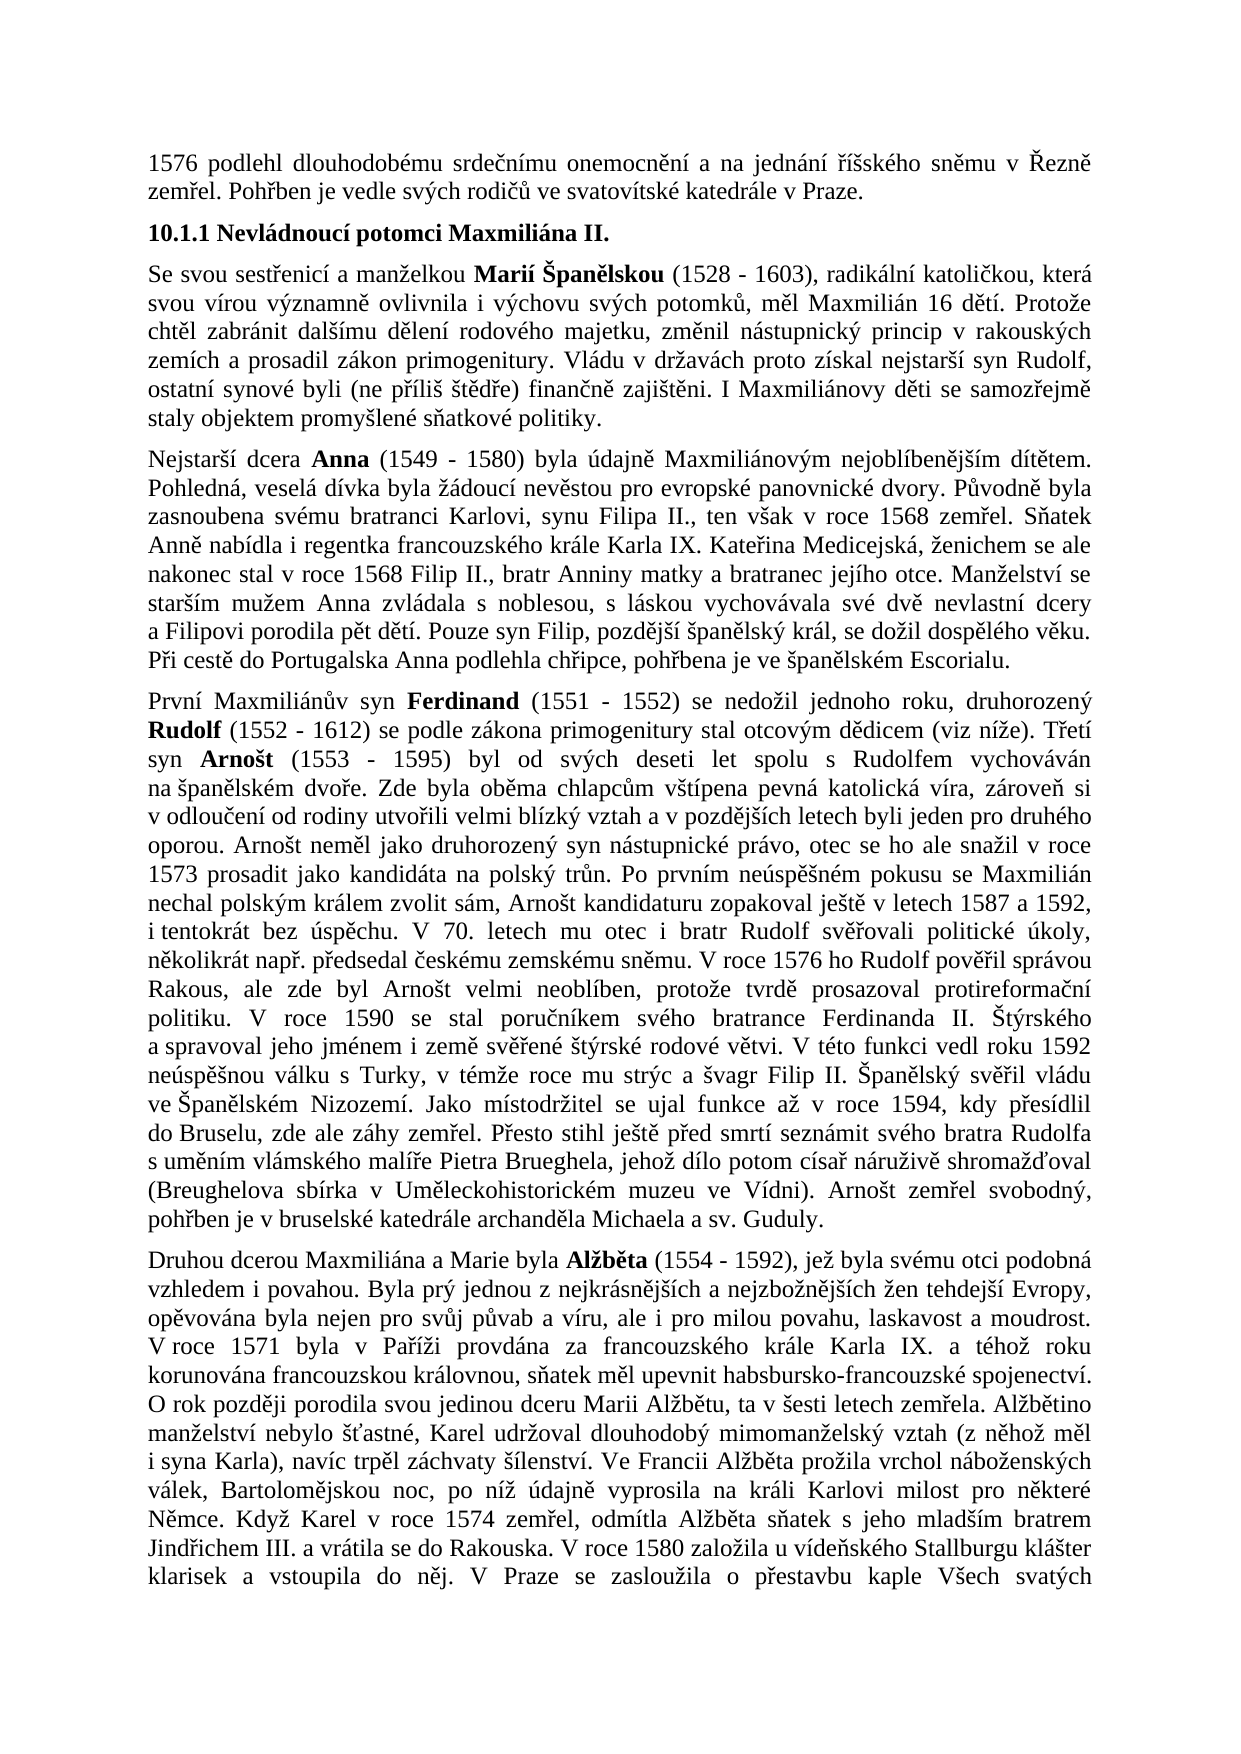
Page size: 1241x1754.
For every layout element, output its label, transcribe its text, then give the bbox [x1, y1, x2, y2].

text Druhou dcerou Maxmiliána a Marie byla Alžběta (1554 - 1592), jež byla svému otci podobná vzhledem i povahou. Byla prý jednou z nejkrásnějších a nejzbožnějších žen tehdejší Evropy, opěvována byla nejen pro svůj půvab a víru, ale i pro milou povahu, laskavost a moudrost. V roce 1571 byla v Paříži provdána za francouzského krále Karla IX. a téhož roku korunována francouzskou královnou, sňatek měl upevnit habsbursko-francouzské spojenectví. O rok později porodila svou jedinou dceru Marii Alžbětu, ta v šesti letech zemřela. Alžbětino manželství nebylo šťastné, Karel udržoval dlouhodobý mimomanželský vztah (z něhož měl i syna Karla), navíc trpěl záchvaty šílenství. Ve Francii Alžběta prožila vrchol náboženských válek, Bartolomějskou noc, po níž údajně vyprosila na králi Karlovi milost pro některé Němce. Když Karel v roce 1574 zemřel, odmítla Alžběta sňatek s jeho mladším bratrem Jindřichem III. a vrátila se do Rakouska. V roce 1580 založila u vídeňského Stallburgu klášter klarisek a vstoupila do něj. V Praze se zasloužila o přestavbu kaple Všech svatých [148, 1245, 1093, 1590]
text První Maxmiliánův syn Ferdinand (1551 - 1552) se nedožil jednoho roku, druhorozený Rudolf (1552 - 1612) se podle zákona primogenitury stal otcovým dědicem (viz níže). Třetí syn Arnošt (1553 - 1595) byl od svých deseti let spolu s Rudolfem vychováván na španělském dvoře. Zde byla oběma chlapcům vštípena pevná katolická víra, zároveň si v odloučení od rodiny utvořili velmi blízký vztah a v pozdějších letech byli jeden pro druhého oporou. Arnošt neměl jako druhorozený syn nástupnické právo, otec se ho ale snažil v roce 1573 prosadit jako kandidáta na polský trůn. Po prvním neúspěšném pokusu se Maxmilián nechal polským králem zvolit sám, Arnošt kandidaturu zopakoval ještě v letech 1587 a 1592, i tentokrát bez úspěchu. V 70. letech mu otec i bratr Rudolf svěřovali politické úkoly, několikrát např. předsedal českému zemskému sněmu. V roce 1576 ho Rudolf pověřil správou Rakous, ale zde byl Arnošt velmi neoblíben, protože tvrdě prosazoval protireformační politiku. V roce 1590 se stal poručníkem svého bratrance Ferdinanda II. Štýrského a spravoval jeho jménem i země svěřené štýrské rodové větvi. V této funkci vedl roku 1592 neúspěšnou válku s Turky, v témže roce mu strýc a švagr Filip II. Španělský svěřil vládu ve Španělském Nizozemí. Jako místodržitel se ujal funkce až v roce 1594, kdy přesídlil do Bruselu, zde ale záhy zemřel. Přesto stihl ještě před smrtí seznámit svého bratra Rudolfa s uměním vlámského malíře Pietra Brueghela, jehož dílo potom císař náruživě shromažďoval (Breughelova sbírka v Uměleckohistorickém muzeu ve Vídni). Arnošt zemřel svobodný, pohřben je v bruselské katedrále archanděla Michaela a sv. Guduly. [148, 686, 1093, 1233]
text Nejstarší dcera Anna (1549 - 1580) byla údajně Maxmiliánovým nejoblíbenějším dítětem. Pohledná, veselá dívka byla žádoucí nevěstou pro evropské panovnické dvory. Původně byla zasnoubena svému bratranci Karlovi, synu Filipa II., ten však v roce 1568 zemřel. Sňatek Anně nabídla i regentka francouzského krále Karla IX. Kateřina Medicejská, ženichem se ale nakonec stal v roce 1568 Filip II., bratr Anniny matky a bratranec jejího otce. Manželství se starším mužem Anna zvládala s noblesou, s láskou vychovávala své dvě nevlastní dcery a Filipovi porodila pět dětí. Pouze syn Filip, pozdější španělský král, se dožil dospělého věku. Při cestě do Portugalska Anna podlehla chřipce, pohřbena je ve španělském Escorialu. [148, 444, 1093, 674]
text Se svou sestřenicí a manželkou Marií Španělskou (1528 - 1603), radikální katoličkou, která svou vírou významně ovlivnila i výchovu svých potomků, měl Maxmilián 16 dětí. Protože chtěl zabránit dalšímu dělení rodového majetku, změnil nástupnický princip v rakouských zemích a prosadil zákon primogenitury. Vládu v državách proto získal nejstarší syn Rudolf, ostatní synové byli (ne příliš štědře) finančně zajištěni. I Maxmiliánovy děti se samozřejmě staly objektem promyšlené sňatkové politiky. [148, 259, 1093, 431]
subtitle 10.1.1 Nevládnoucí potomci Maxmiliána II. [148, 218, 1093, 246]
text 1576 podlehl dlouhodobému srdečnímu onemocnění a na jednání říšského sněmu v Řezně zemřel. Pohřben je vedle svých rodičů ve svatovítské katedrále v Praze. [148, 148, 1093, 205]
